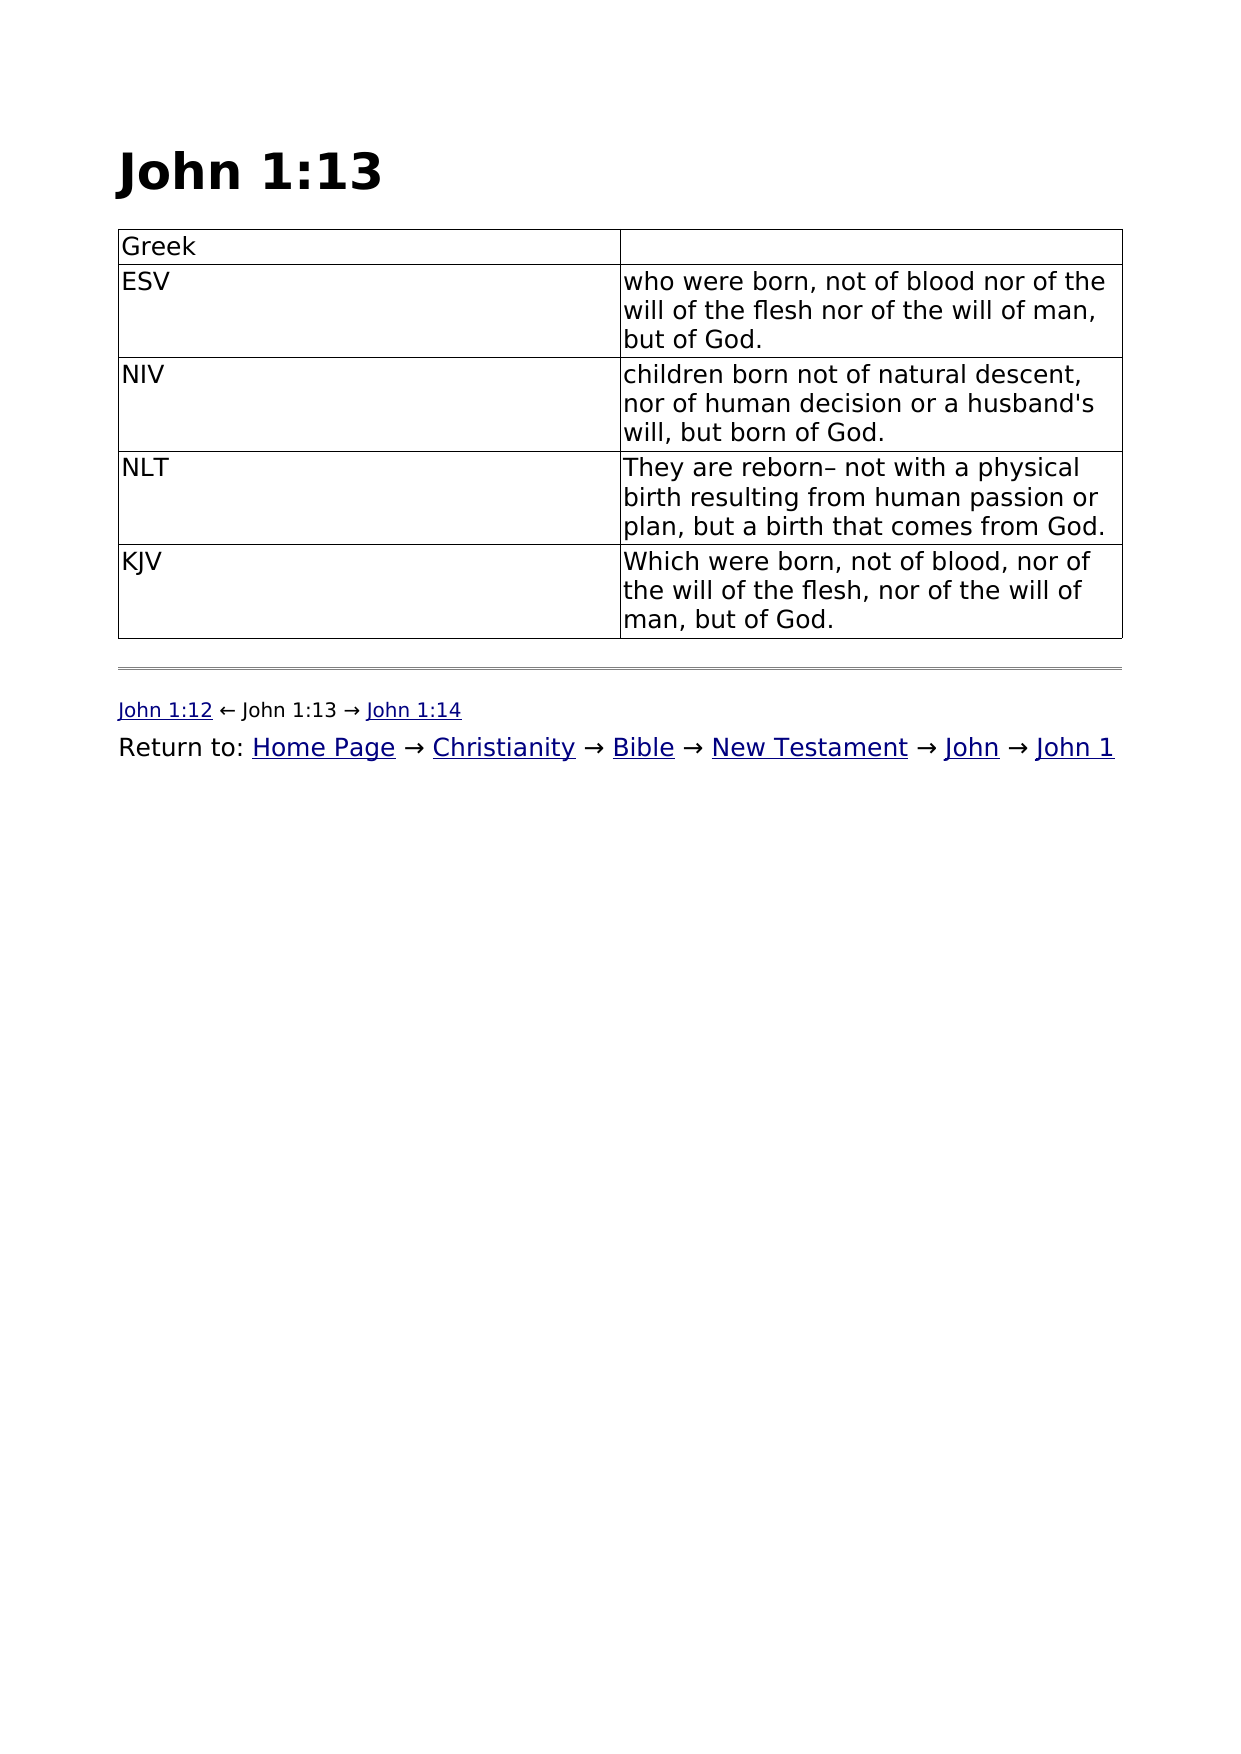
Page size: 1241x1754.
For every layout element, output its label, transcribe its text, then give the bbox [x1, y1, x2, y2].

table_cell children born not of natural descent, nor of human decision or a husband's will, but born of God. [621, 358, 1122, 451]
subtitle John 1:13 [118, 143, 1122, 201]
table_cell KJV [119, 545, 620, 637]
table_cell NIV [119, 358, 620, 451]
table_header Greek [119, 230, 620, 264]
table_cell who were born, not of blood nor of the will of the flesh nor of the will of man, but of God. [621, 265, 1122, 357]
text John 1:12 ← John 1:13 → John 1:14 [118, 699, 1122, 733]
table_header [621, 230, 1122, 264]
table_cell ESV [119, 265, 620, 357]
table_cell Which were born, not of blood, nor of the will of the flesh, nor of the will of man, but of God. [621, 545, 1122, 637]
text Return to: Home Page → Christianity → Bible → New Testament → John → John 1 [118, 733, 1122, 762]
table_cell NLT [119, 452, 620, 544]
table_cell They are reborn– not with a physical birth resulting from human passion or plan, but a birth that comes from God. [621, 452, 1122, 544]
